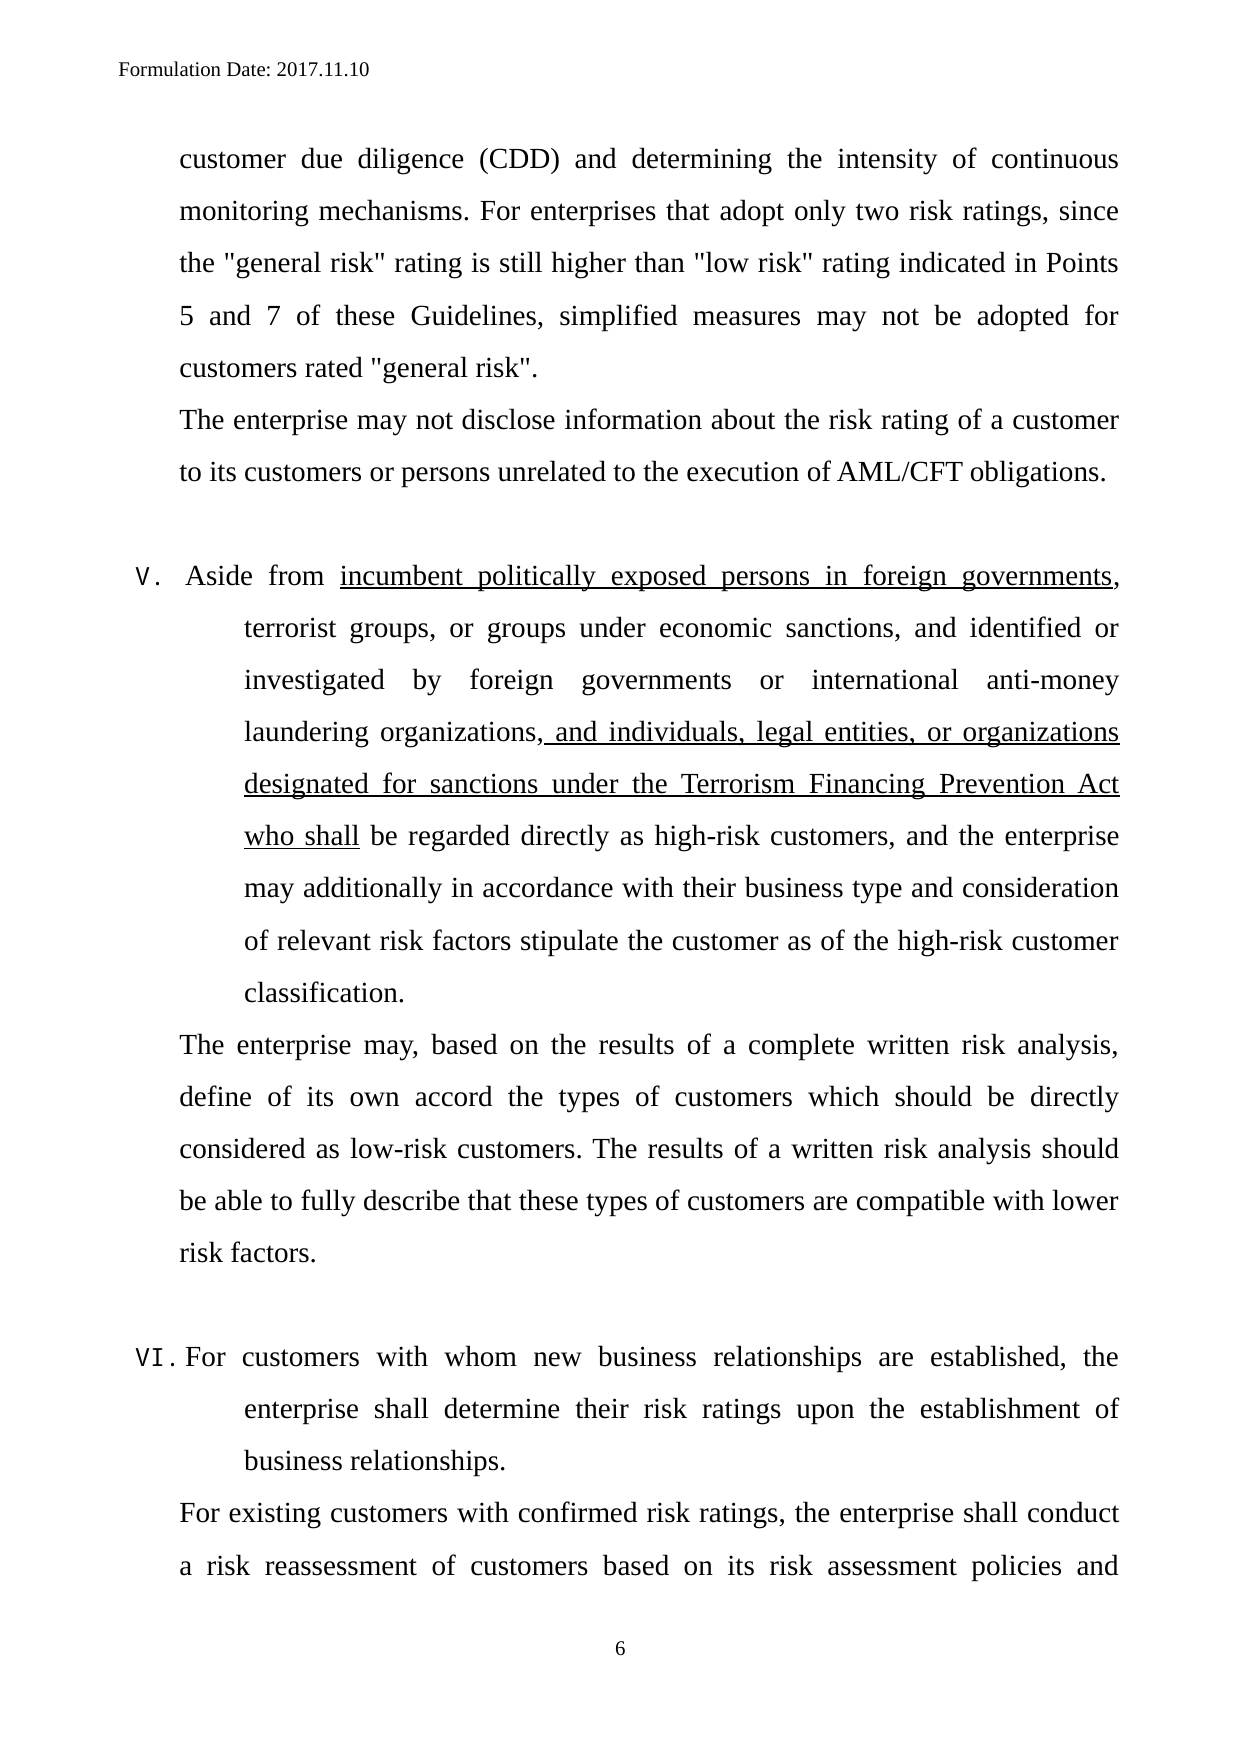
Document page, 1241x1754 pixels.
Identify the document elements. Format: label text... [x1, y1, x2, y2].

text customer due diligence (CDD) and determining the intensity of continuous monitoring mechanisms. For enterprises that adopt only two risk ratings, since the "general risk" rating is still higher than "low risk" rating indicated in Points 5 and 7 of these Guidelines, simplified measures may not be adopted for customers rated "general risk". [179, 127, 1120, 387]
text The enterprise may, based on the results of a complete written risk analysis, define of its own accord the types of customers which should be directly considered as low-risk customers. The results of a written risk analysis should be able to fully describe that these types of customers are compatible with lower risk factors. [179, 1012, 1120, 1273]
text The enterprise may not disclose information about the risk rating of a customer to its customers or persons unrelated to the execution of AML/CFT obligations. [179, 387, 1120, 492]
text For existing customers with confirmed risk ratings, the enterprise shall conduct a risk reassessment of customers based on its risk assessment policies and [179, 1481, 1120, 1585]
list Aside from incumbent politically exposed persons in foreign governments, terrorist groups, or groups under economic sanctions, and identified or investigated by foreign governments or international anti-money laundering organizations, and individuals, legal entities, or organizations designated for sanctions under the Terrorism Financing Prevention Act who shall be regarded directly as high-risk customers, and the enterprise may additionally in accordance with their business type and consideration of relevant risk factors stipulate the customer as of the high-risk customer classification. [135, 544, 1120, 1012]
list For customers with whom new business relationships are established, the enterprise shall determine their risk ratings upon the establishment of business relationships. [135, 1325, 1120, 1481]
